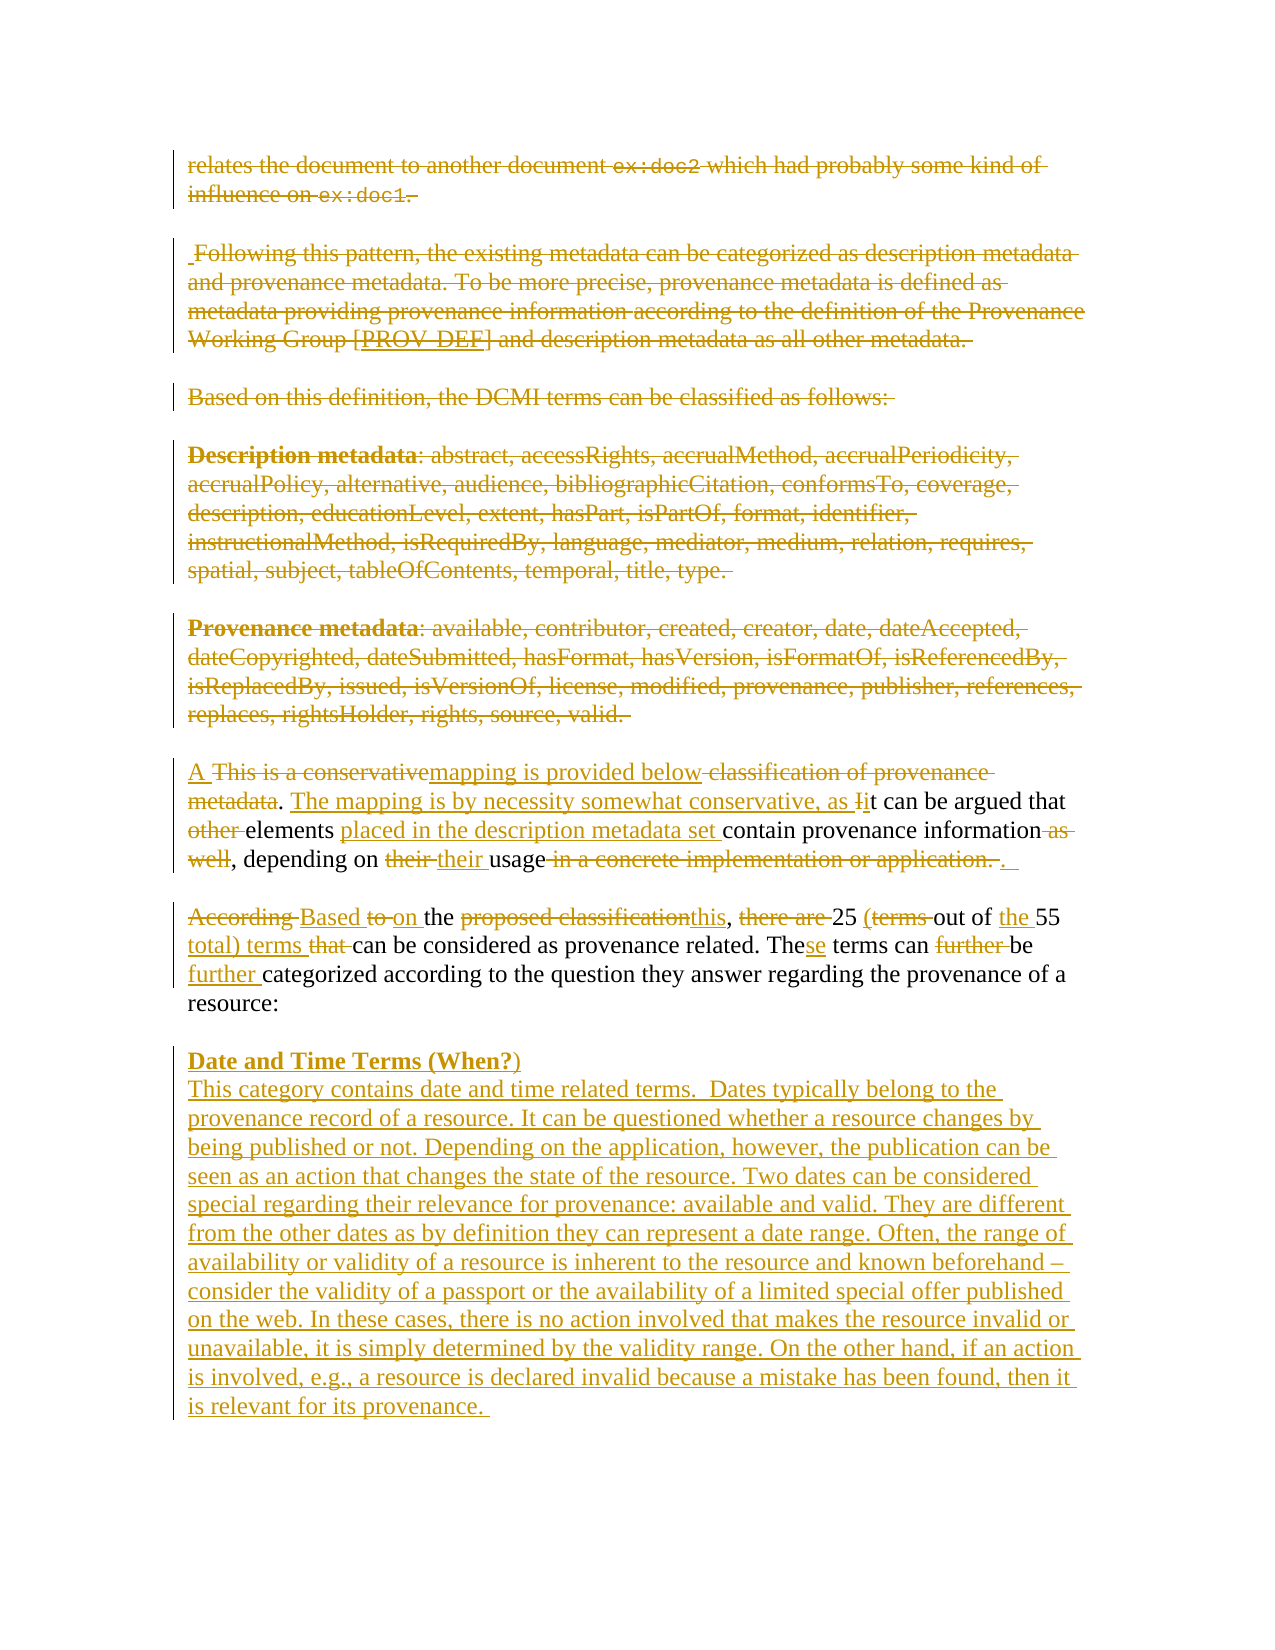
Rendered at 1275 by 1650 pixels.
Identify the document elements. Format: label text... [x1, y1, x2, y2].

text Date and Time Terms (When?) This category contains date and time related terms. Dates typically belong to the provenance record of a resource. It can be questioned whether a resource changes by being published or not. Depending on the application, however, the publication can be seen as an action that changes the state of the resource. Two dates can be considered special regarding their relevance for provenance: available and valid. They are different from the other dates as by definition they can represent a date range. Often, the range of availability or validity of a resource is inherent to the resource and known beforehand – consider the validity of a passport or the availability of a limited special offer published on the web. In these cases, there is no action involved that makes the resource invalid or unavailable, it is simply determined by the validity range. On the other hand, if an action is involved, e.g., a resource is declared invalid because a mistake has been found, then it is relevant for its provenance. [187, 1046, 1087, 1419]
text A mapping is provided below. The mapping is by necessity somewhat conservative, as it can be argued that elements placed in the description metadata set contain provenance information, depending on their usage. [187, 757, 1087, 872]
text Based on the this, 25 (out of the 55 total) terms can be considered as provenance related. These terms can be further categorized according to the question they answer regarding the provenance of a resource: [187, 902, 1087, 1017]
